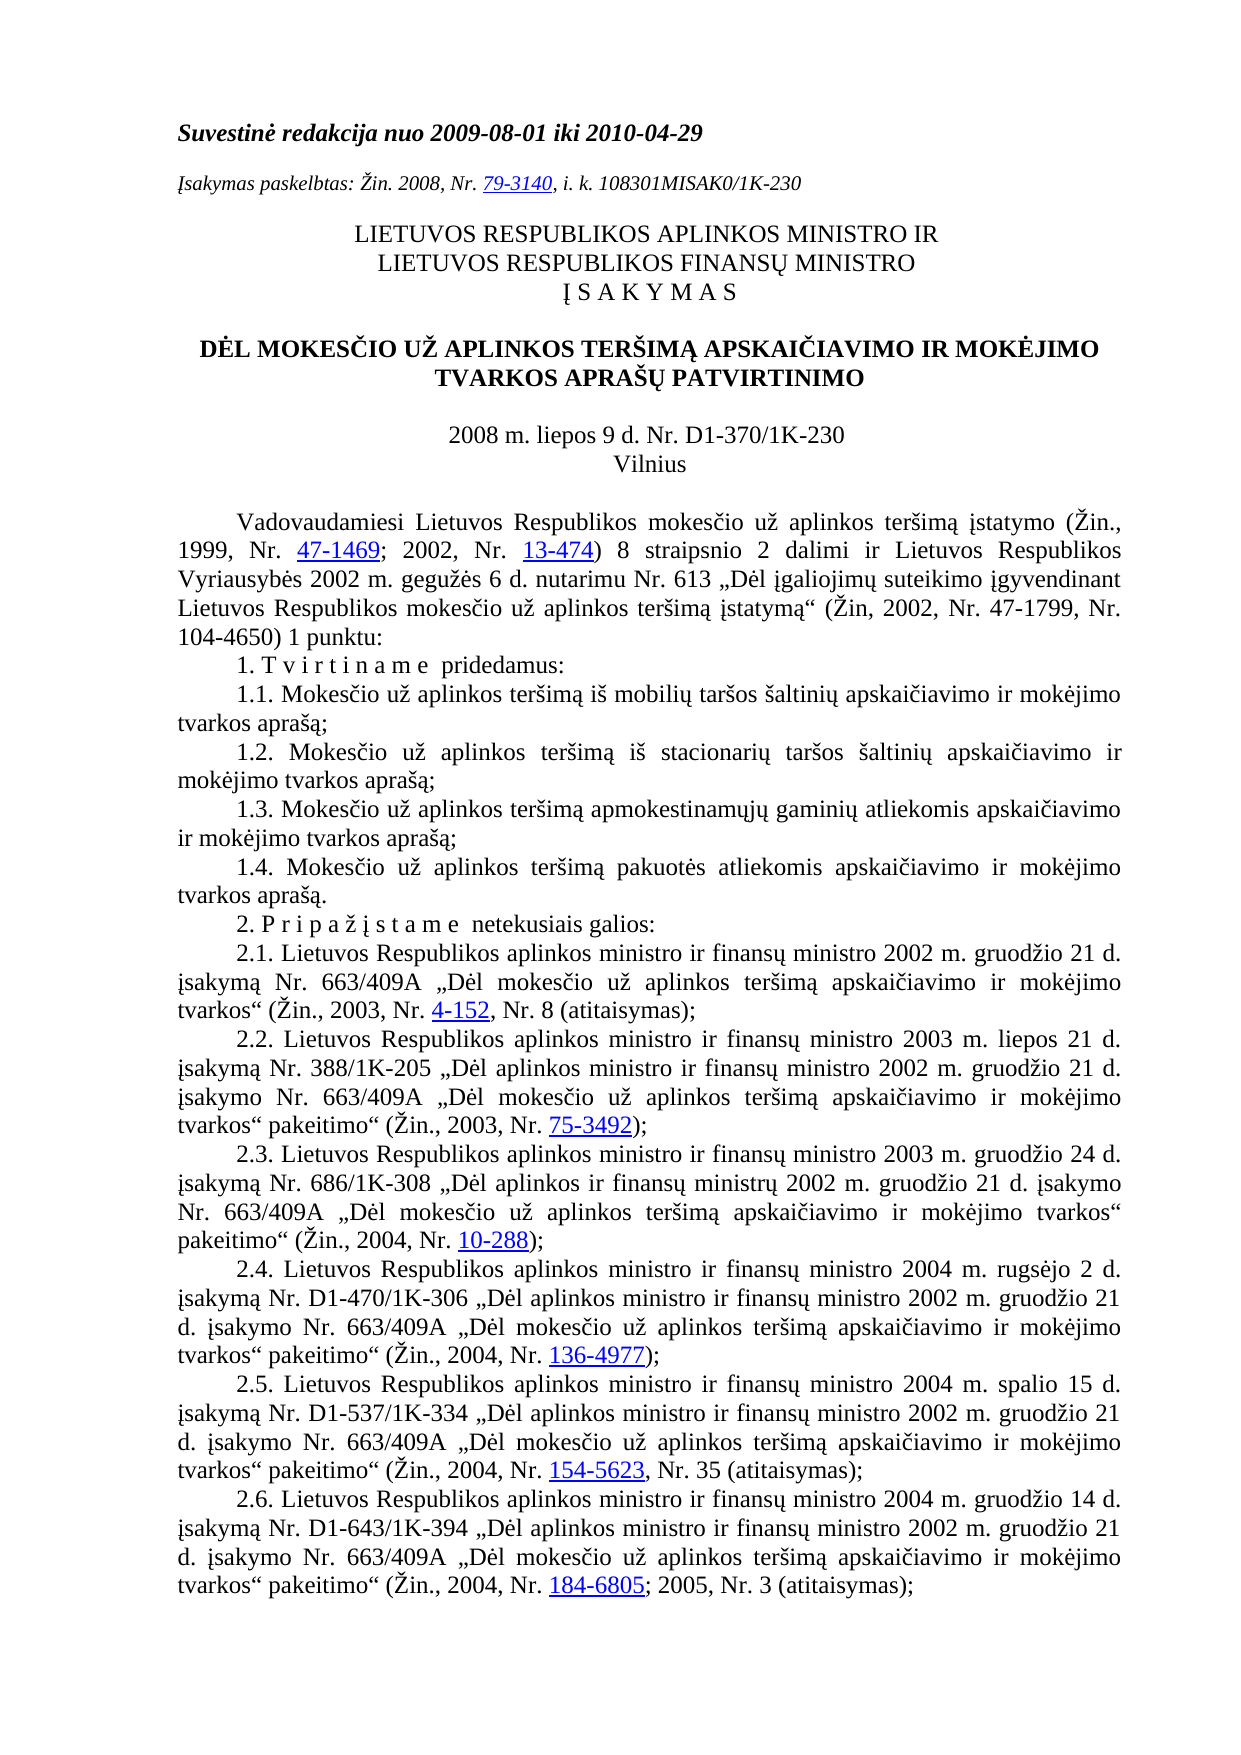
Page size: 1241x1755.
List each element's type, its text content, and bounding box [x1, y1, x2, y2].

text 2.2. Lietuvos Respublikos aplinkos ministro ir finansų ministro 2003 m. liepos 21 d. įsakymą Nr. 388/1K-205 „Dėl aplinkos ministro ir finansų ministro 2002 m. gruodžio 21 d. įsakymo Nr. 663/409A „Dėl mokesčio už aplinkos teršimą apskaičiavimo ir mokėjimo tvarkos“ pakeitimo“ (Žin., 2003, Nr. 75-3492); [177, 1024, 1122, 1139]
text Suvestinė redakcija nuo 2009-08-01 iki 2010-04-29 [177, 118, 1122, 147]
text 2.5. Lietuvos Respublikos aplinkos ministro ir finansų ministro 2004 m. spalio 15 d. įsakymą Nr. D1-537/1K-334 „Dėl aplinkos ministro ir finansų ministro 2002 m. gruodžio 21 d. įsakymo Nr. 663/409A „Dėl mokesčio už aplinkos teršimą apskaičiavimo ir mokėjimo tvarkos“ pakeitimo“ (Žin., 2004, Nr. 154-5623, Nr. 35 (atitaisymas); [177, 1369, 1122, 1484]
text DĖL MOKESČIO UŽ APLINKOS TERŠIMĄ APSKAIČIAVIMO IR MOKĖJIMO TVARKOS APRAŠŲ PATVIRTINIMO [177, 334, 1122, 392]
text 2.1. Lietuvos Respublikos aplinkos ministro ir finansų ministro 2002 m. gruodžio 21 d. įsakymą Nr. 663/409A „Dėl mokesčio už aplinkos teršimą apskaičiavimo ir mokėjimo tvarkos“ (Žin., 2003, Nr. 4-152, Nr. 8 (atitaisymas); [177, 938, 1122, 1024]
text 1.3. Mokesčio už aplinkos teršimą apmokestinamųjų gaminių atliekomis apskaičiavimo ir mokėjimo tvarkos aprašą; [177, 794, 1122, 852]
text Įsakymas paskelbtas: Žin. 2008, Nr. 79-3140, i. k. 108301MISAK0/1K-230 [177, 171, 1122, 195]
text 1. Tvirtiname pridedamus: [177, 650, 1122, 679]
text 2.4. Lietuvos Respublikos aplinkos ministro ir finansų ministro 2004 m. rugsėjo 2 d. įsakymą Nr. D1-470/1K-306 „Dėl aplinkos ministro ir finansų ministro 2002 m. gruodžio 21 d. įsakymo Nr. 663/409A „Dėl mokesčio už aplinkos teršimą apskaičiavimo ir mokėjimo tvarkos“ pakeitimo“ (Žin., 2004, Nr. 136-4977); [177, 1254, 1122, 1369]
text LIETUVOS RESPUBLIKOS FINANSŲ MINISTRO [177, 248, 1122, 277]
text 2008 m. liepos 9 d. Nr. D1-370/1K-230 [177, 420, 1122, 449]
text LIETUVOS RESPUBLIKOS APLINKOS MINISTRO IR [177, 219, 1122, 248]
text 2. Pripažįstame netekusiais galios: [177, 909, 1122, 938]
text ĮSAKYMAS [177, 277, 1122, 305]
text 1.2. Mokesčio už aplinkos teršimą iš stacionarių taršos šaltinių apskaičiavimo ir mokėjimo tvarkos aprašą; [177, 737, 1122, 794]
text Vilnius [177, 449, 1122, 478]
text 1.4. Mokesčio už aplinkos teršimą pakuotės atliekomis apskaičiavimo ir mokėjimo tvarkos aprašą. [177, 852, 1122, 909]
text 2.3. Lietuvos Respublikos aplinkos ministro ir finansų ministro 2003 m. gruodžio 24 d. įsakymą Nr. 686/1K-308 „Dėl aplinkos ir finansų ministrų 2002 m. gruodžio 21 d. įsakymo Nr. 663/409A „Dėl mokesčio už aplinkos teršimą apskaičiavimo ir mokėjimo tvarkos“ pakeitimo“ (Žin., 2004, Nr. 10-288); [177, 1139, 1122, 1254]
text 1.1. Mokesčio už aplinkos teršimą iš mobilių taršos šaltinių apskaičiavimo ir mokėjimo tvarkos aprašą; [177, 679, 1122, 737]
text 2.6. Lietuvos Respublikos aplinkos ministro ir finansų ministro 2004 m. gruodžio 14 d. įsakymą Nr. D1-643/1K-394 „Dėl aplinkos ministro ir finansų ministro 2002 m. gruodžio 21 d. įsakymo Nr. 663/409A „Dėl mokesčio už aplinkos teršimą apskaičiavimo ir mokėjimo tvarkos“ pakeitimo“ (Žin., 2004, Nr. 184-6805; 2005, Nr. 3 (atitaisymas); [177, 1484, 1122, 1599]
text Vadovaudamiesi Lietuvos Respublikos mokesčio už aplinkos teršimą įstatymo (Žin., 1999, Nr. 47-1469; 2002, Nr. 13-474) 8 straipsnio 2 dalimi ir Lietuvos Respublikos Vyriausybės 2002 m. gegužės 6 d. nutarimu Nr. 613 „Dėl įgaliojimų suteikimo įgyvendinant Lietuvos Respublikos mokesčio už aplinkos teršimą įstatymą“ (Žin, 2002, Nr. 47-1799, Nr. 104-4650) 1 punktu: [177, 507, 1122, 650]
